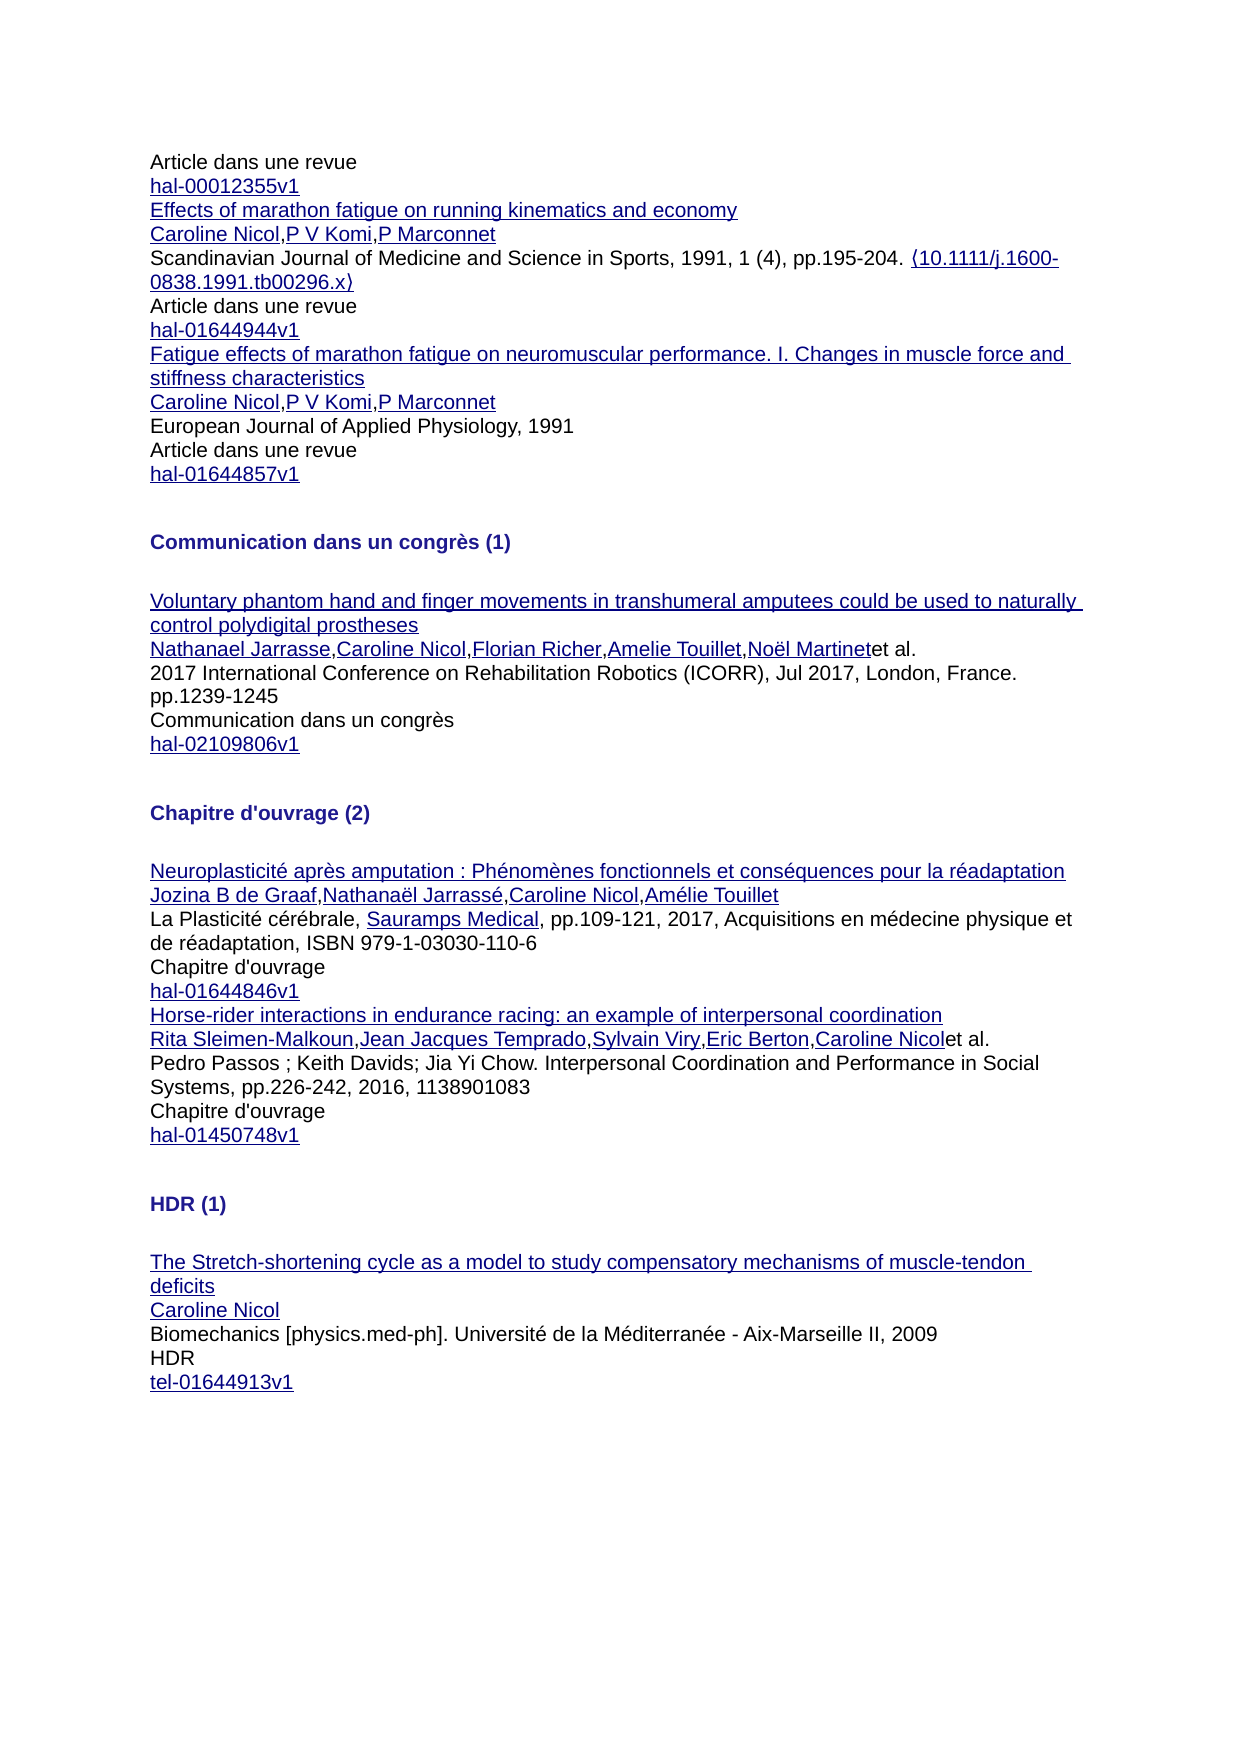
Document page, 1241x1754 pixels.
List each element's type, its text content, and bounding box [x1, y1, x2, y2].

table_cell Effects of marathon fatigue on running kinematics and economy Caroline Nicol,P V Komi,P Marconnet Scandinavian Journal of Medicine and Science in Sports, 1991, 1 (4), pp.195-204. ⟨10.1111/j.1600-0838.1991.tb00296.x⟩ Article dans une revue hal-01644944v1 [150, 198, 1090, 342]
table_header Neuroplasticité après amputation : Phénomènes fonctionnels et conséquences pour la réadaptation Jozina B de Graaf,Nathanaël Jarrassé,Caroline Nicol,Amélie Touillet La Plasticité cérébrale, Sauramps Medical, pp.109-121, 2017, Acquisitions en médecine physique et de réadaptation, ISBN 979-1-03030-110-6 Chapitre d'ouvrage hal-01644846v1 [150, 859, 1090, 1003]
subtitle HDR (1) [150, 1192, 1090, 1216]
table_cell Fatigue effects of marathon fatigue on neuromuscular performance. I. Changes in muscle force and stiffness characteristics Caroline Nicol,P V Komi,P Marconnet European Journal of Applied Physiology, 1991 Article dans une revue hal-01644857v1 [150, 342, 1090, 485]
table_cell Horse-rider interactions in endurance racing: an example of interpersonal coordination Rita Sleimen-Malkoun,Jean Jacques Temprado,Sylvain Viry,Eric Berton,Caroline Nicolet al. Pedro Passos ; Keith Davids; Jia Yi Chow. Interpersonal Coordination and Performance in Social Systems, pp.226-242, 2016, 1138901083 Chapitre d'ouvrage hal-01450748v1 [150, 1003, 1090, 1147]
table_cell Article dans une revue hal-00012355v1 [150, 150, 1090, 198]
table_header Voluntary phantom hand and finger movements in transhumeral amputees could be used to naturally control polydigital prostheses Nathanael Jarrasse,Caroline Nicol,Florian Richer,Amelie Touillet,Noël Martinetet al. 2017 International Conference on Rehabilitation Robotics (ICORR), Jul 2017, London, France. pp.1239-1245 Communication dans un congrès hal-02109806v1 [150, 589, 1090, 756]
subtitle Chapitre d'ouvrage (2) [150, 801, 1090, 825]
subtitle Communication dans un congrès (1) [150, 530, 1090, 554]
table_header The Stretch-shortening cycle as a model to study compensatory mechanisms of muscle-tendon deficits Caroline Nicol Biomechanics [physics.med-ph]. Université de la Méditerranée - Aix-Marseille II, 2009 HDR tel-01644913v1 [150, 1250, 1090, 1394]
